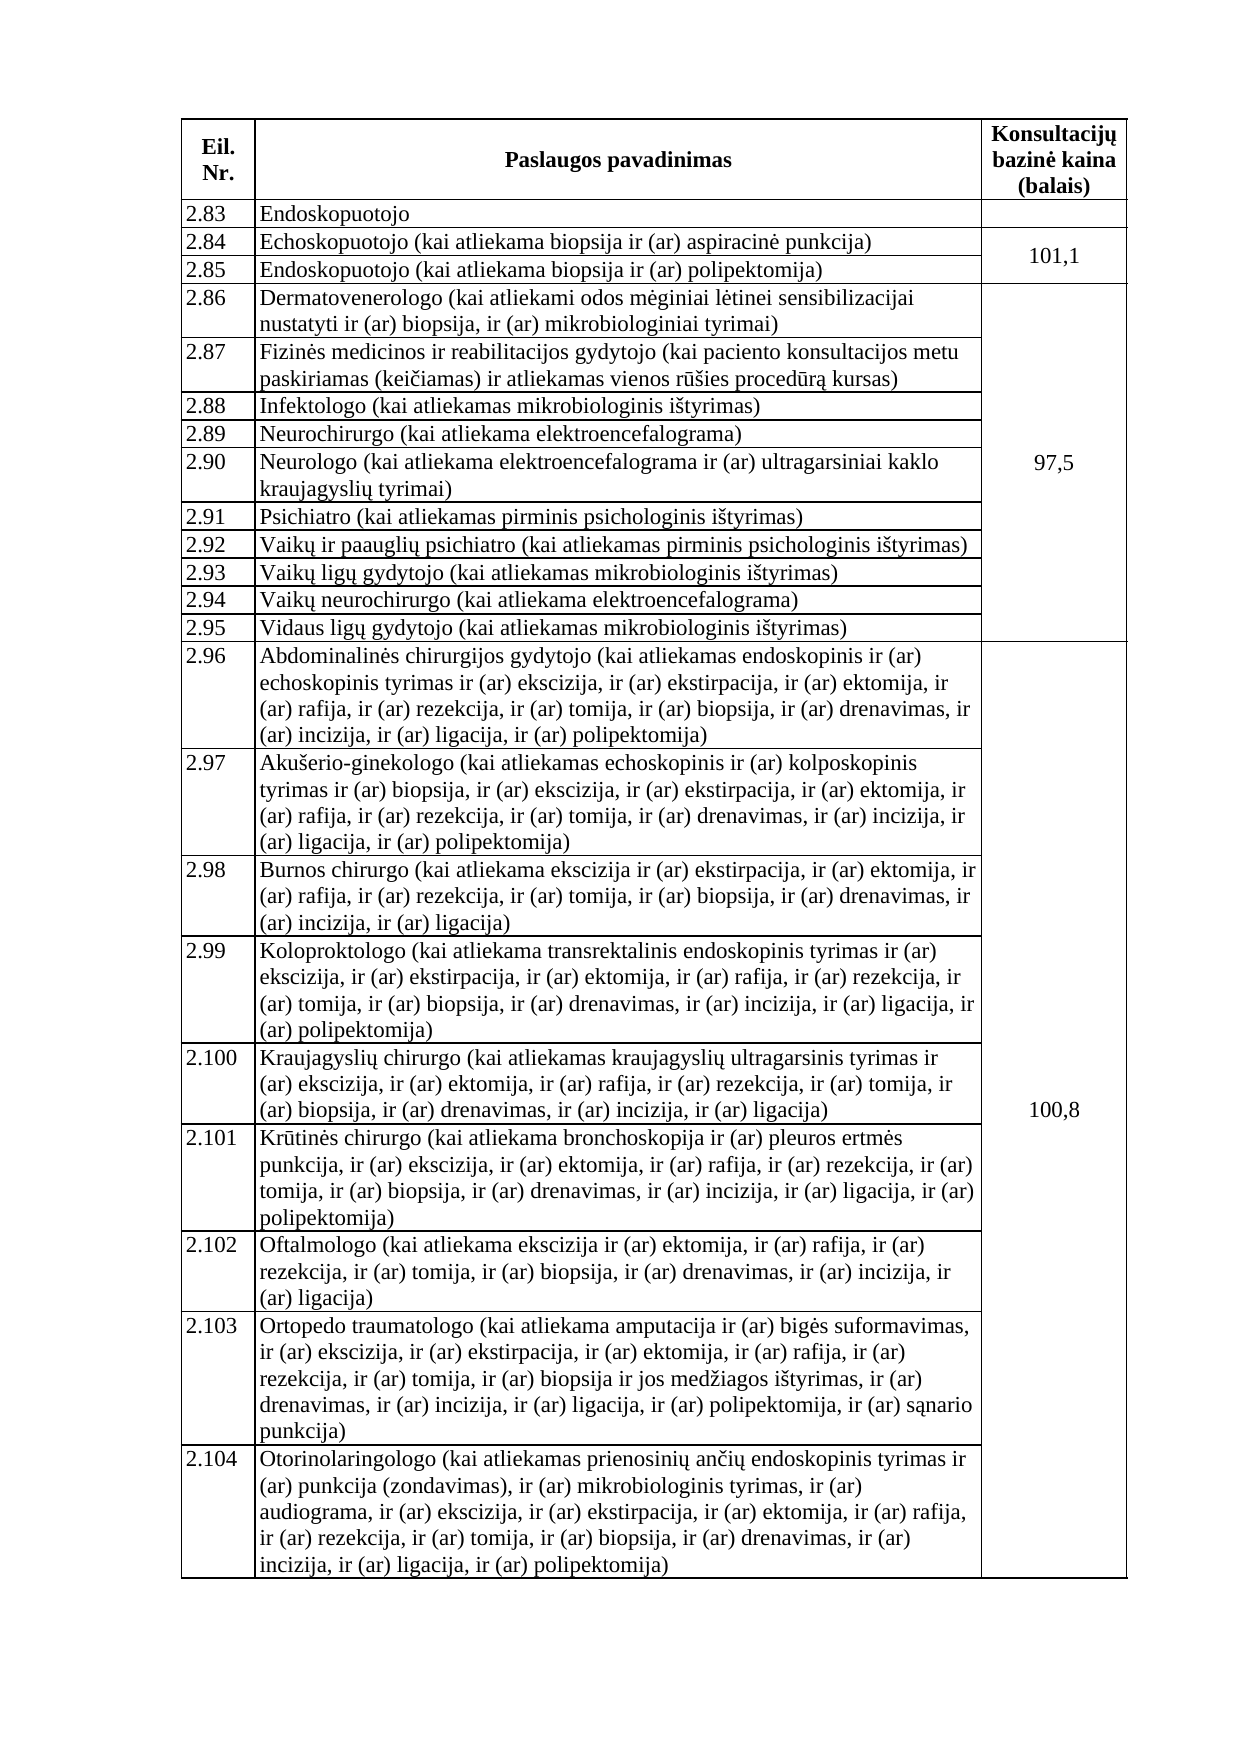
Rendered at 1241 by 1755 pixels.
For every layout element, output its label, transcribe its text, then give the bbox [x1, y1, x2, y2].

table_cell 2.89 [182, 421, 254, 447]
table_cell 2.96 [182, 642, 254, 748]
table_cell 2.99 [182, 937, 254, 1042]
table_cell Fizinės medicinos ir reabilitacijos gydytojo (kai paciento konsultacijos metu paskiriamas (keičiamas) ir atliekamas vienos rūšies procedūrą kursas) [256, 338, 981, 391]
table_cell 100,8 [982, 642, 1126, 1577]
table_cell Krūtinės chirurgo (kai atliekama bronchoskopija ir (ar) pleuros ertmės punkcija, ir (ar) ekscizija, ir (ar) ektomija, ir (ar) rafija, ir (ar) rezekcija, ir (ar) tomija, ir (ar) biopsija, ir (ar) drenavimas, ir (ar) incizija, ir (ar) ligacija, ir (ar) polipektomija) [256, 1125, 981, 1230]
table_cell Oftalmologo (kai atliekama ekscizija ir (ar) ektomija, ir (ar) rafija, ir (ar) rezekcija, ir (ar) tomija, ir (ar) biopsija, ir (ar) drenavimas, ir (ar) incizija, ir (ar) ligacija) [256, 1232, 981, 1311]
table_cell Neurologo (kai atliekama elektroencefalograma ir (ar) ultragarsiniai kaklo kraujagyslių tyrimai) [256, 448, 981, 501]
table_cell [982, 200, 1126, 227]
table_cell 2.103 [182, 1312, 254, 1444]
table_cell Ortopedo traumatologo (kai atliekama amputacija ir (ar) bigės suformavimas, ir (ar) ekscizija, ir (ar) ekstirpacija, ir (ar) ektomija, ir (ar) rafija, ir (ar) rezekcija, ir (ar) tomija, ir (ar) biopsija ir jos medžiagos ištyrimas, ir (ar) drenavimas, ir (ar) incizija, ir (ar) ligacija, ir (ar) polipektomija, ir (ar) sąnario punkcija) [256, 1312, 981, 1444]
table_cell Vaikų neurochirurgo (kai atliekama elektroencefalograma) [256, 587, 981, 613]
table_cell 2.97 [182, 749, 254, 855]
table_cell Vidaus ligų gydytojo (kai atliekamas mikrobiologinis ištyrimas) [256, 615, 981, 641]
table_cell 2.83 [182, 200, 254, 227]
table_cell 2.101 [182, 1125, 254, 1230]
table_cell 2.86 [182, 284, 254, 337]
table_header Eil. Nr. [182, 120, 254, 199]
table_cell Abdominalinės chirurgijos gydytojo (kai atliekamas endoskopinis ir (ar) echoskopinis tyrimas ir (ar) ekscizija, ir (ar) ekstirpacija, ir (ar) ektomija, ir (ar) rafija, ir (ar) rezekcija, ir (ar) tomija, ir (ar) biopsija, ir (ar) drenavimas, ir (ar) incizija, ir (ar) ligacija, ir (ar) polipektomija) [256, 642, 981, 748]
table_cell Vaikų ligų gydytojo (kai atliekamas mikrobiologinis ištyrimas) [256, 559, 981, 585]
table_cell 2.92 [182, 531, 254, 557]
table_cell Infektologo (kai atliekamas mikrobiologinis ištyrimas) [256, 393, 981, 419]
table_header Paslaugos pavadinimas [256, 120, 981, 199]
table_cell 2.88 [182, 393, 254, 419]
table_cell Vaikų ir paauglių psichiatro (kai atliekamas pirminis psichologinis ištyrimas) [256, 531, 981, 557]
table_cell Echoskopuotojo (kai atliekama biopsija ir (ar) aspiracinė punkcija) [256, 228, 981, 254]
table_cell 97,5 [982, 284, 1126, 641]
table_cell 2.100 [182, 1044, 254, 1123]
table_cell Akušerio-ginekologo (kai atliekamas echoskopinis ir (ar) kolposkopinis tyrimas ir (ar) biopsija, ir (ar) ekscizija, ir (ar) ekstirpacija, ir (ar) ektomija, ir (ar) rafija, ir (ar) rezekcija, ir (ar) tomija, ir (ar) drenavimas, ir (ar) incizija, ir (ar) ligacija, ir (ar) polipektomija) [256, 749, 981, 855]
table_cell Otorinolaringologo (kai atliekamas prienosinių ančių endoskopinis tyrimas ir (ar) punkcija (zondavimas), ir (ar) mikrobiologinis tyrimas, ir (ar) audiograma, ir (ar) ekscizija, ir (ar) ekstirpacija, ir (ar) ektomija, ir (ar) rafija, ir (ar) rezekcija, ir (ar) tomija, ir (ar) biopsija, ir (ar) drenavimas, ir (ar) incizija, ir (ar) ligacija, ir (ar) polipektomija) [256, 1446, 981, 1577]
table_cell Endoskopuotojo [256, 200, 981, 227]
table_header Konsultacijų bazinė kaina (balais) [982, 120, 1126, 199]
table_cell 2.84 [182, 228, 254, 254]
table_cell 2.95 [182, 615, 254, 641]
table_cell Neurochirurgo (kai atliekama elektroencefalograma) [256, 421, 981, 447]
table_cell 101,1 [982, 228, 1126, 282]
table_cell Endoskopuotojo (kai atliekama biopsija ir (ar) polipektomija) [256, 256, 981, 282]
table_cell 2.104 [182, 1446, 254, 1577]
table_cell 2.94 [182, 587, 254, 613]
table_cell 2.85 [182, 256, 254, 282]
table_cell 2.98 [182, 856, 254, 935]
table_cell 2.102 [182, 1232, 254, 1311]
table_cell Kraujagyslių chirurgo (kai atliekamas kraujagyslių ultragarsinis tyrimas ir (ar) ekscizija, ir (ar) ektomija, ir (ar) rafija, ir (ar) rezekcija, ir (ar) tomija, ir (ar) biopsija, ir (ar) drenavimas, ir (ar) incizija, ir (ar) ligacija) [256, 1044, 981, 1123]
table_cell Psichiatro (kai atliekamas pirminis psichologinis ištyrimas) [256, 503, 981, 529]
table_cell 2.93 [182, 559, 254, 585]
table_cell 2.87 [182, 338, 254, 391]
table_cell 2.91 [182, 503, 254, 529]
table_cell 2.90 [182, 448, 254, 501]
table_cell Dermatovenerologo (kai atliekami odos mėginiai lėtinei sensibilizacijai nustatyti ir (ar) biopsija, ir (ar) mikrobiologiniai tyrimai) [256, 284, 981, 337]
table_cell Koloproktologo (kai atliekama transrektalinis endoskopinis tyrimas ir (ar) ekscizija, ir (ar) ekstirpacija, ir (ar) ektomija, ir (ar) rafija, ir (ar) rezekcija, ir (ar) tomija, ir (ar) biopsija, ir (ar) drenavimas, ir (ar) incizija, ir (ar) ligacija, ir (ar) polipektomija) [256, 937, 981, 1042]
table_cell Burnos chirurgo (kai atliekama ekscizija ir (ar) ekstirpacija, ir (ar) ektomija, ir (ar) rafija, ir (ar) rezekcija, ir (ar) tomija, ir (ar) biopsija, ir (ar) drenavimas, ir (ar) incizija, ir (ar) ligacija) [256, 856, 981, 935]
